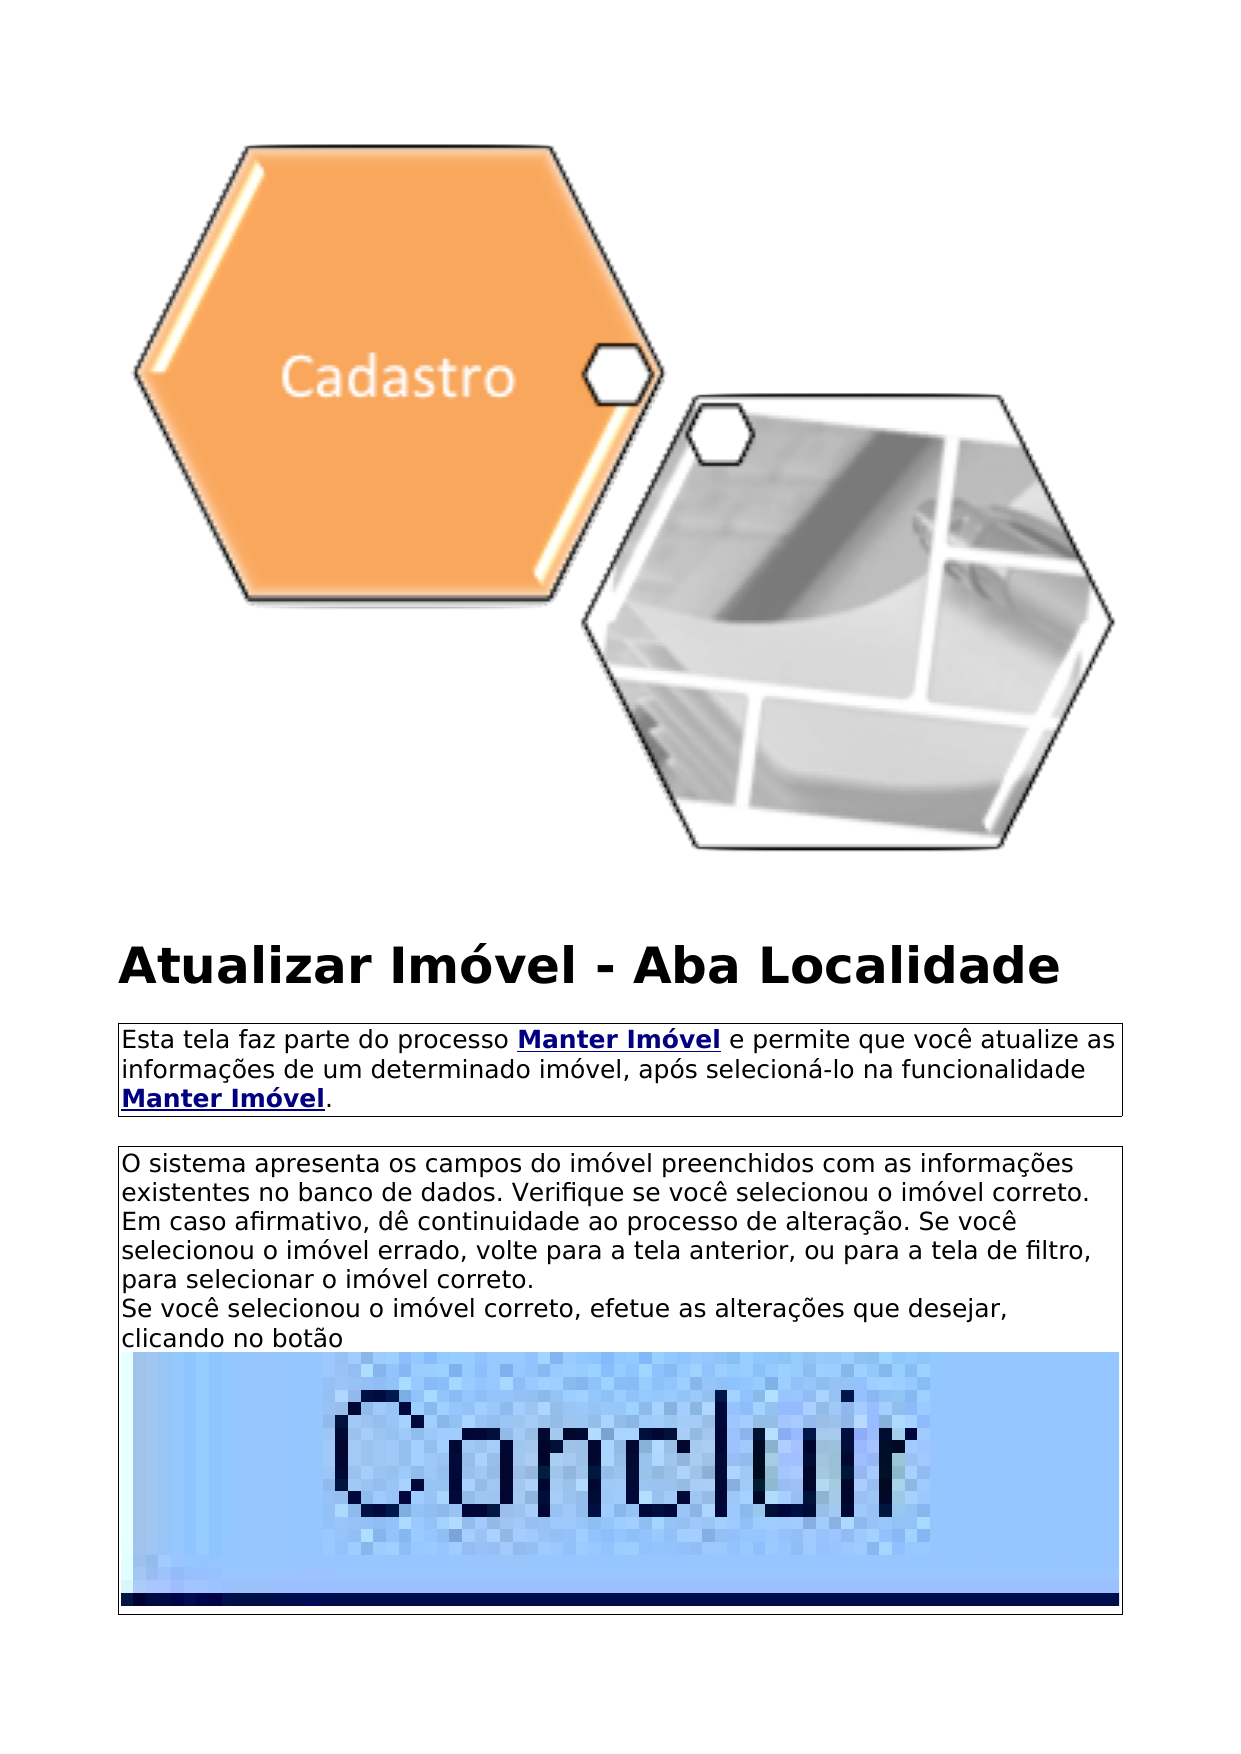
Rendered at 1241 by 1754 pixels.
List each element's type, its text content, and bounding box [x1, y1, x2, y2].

table_header Esta tela faz parte do processo Manter Imóvel e permite que você atualize as informações de um determinado imóvel, após selecioná-lo na funcionalidade Manter Imóvel. [119, 1024, 1122, 1116]
picture [118, 118, 1123, 871]
picture [121, 1352, 1120, 1606]
subtitle Atualizar Imóvel - Aba Localidade [118, 937, 1122, 995]
table_header O sistema apresenta os campos do imóvel preenchidos com as informações existentes no banco de dados. Verifique se você selecionou o imóvel correto. Em caso afirmativo, dê continuidade ao processo de alteração. Se você selecionou o imóvel errado, volte para a tela anterior, ou para a tela de filtro, para selecionar o imóvel correto. Se você selecionou o imóvel correto, efetue as alterações que desejar, clicando no botão [119, 1147, 1122, 1614]
